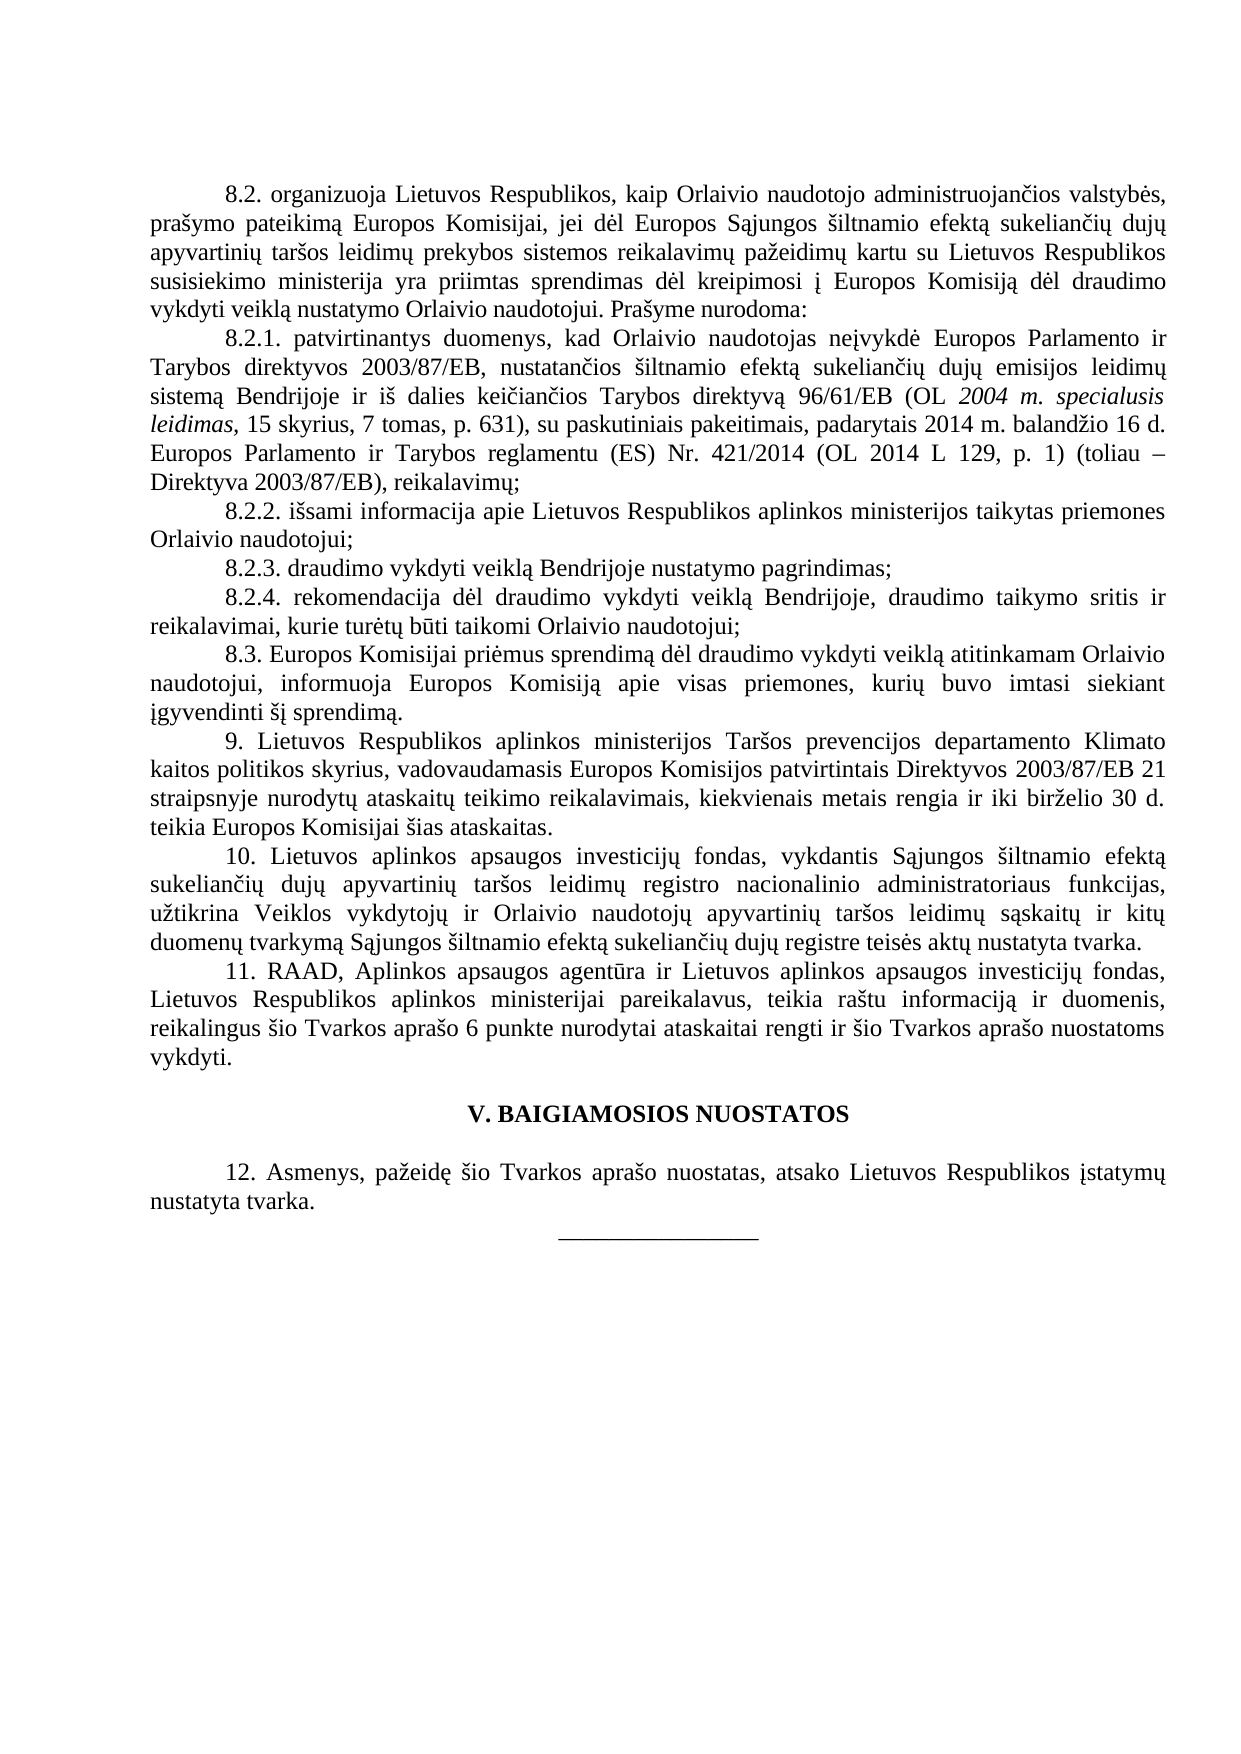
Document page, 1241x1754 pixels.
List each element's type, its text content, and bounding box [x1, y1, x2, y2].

text 12. Asmenys, pažeidę šio Tvarkos aprašo nuostatas, atsako Lietuvos Respublikos įstatymų nustatyta tvarka. [150, 1157, 1167, 1214]
text 8.3. Europos Komisijai priėmus sprendimą dėl draudimo vykdyti veiklą atitinkamam Orlaivio naudotojui, informuoja Europos Komisiją apie visas priemones, kurių buvo imtasi siekiant įgyvendinti šį sprendimą. [150, 639, 1167, 726]
text 8.2.2. išsami informacija apie Lietuvos Respublikos aplinkos ministerijos taikytas priemones Orlaivio naudotojui; [150, 496, 1167, 553]
text 8.2. organizuoja Lietuvos Respublikos, kaip Orlaivio naudotojo administruojančios valstybės, prašymo pateikimą Europos Komisijai, jei dėl Europos Sąjungos šiltnamio efektą sukeliančių dujų apyvartinių taršos leidimų prekybos sistemos reikalavimų pažeidimų kartu su Lietuvos Respublikos susisiekimo ministerija yra priimtas sprendimas dėl kreipimosi į Europos Komisiją dėl draudimo vykdyti veiklą nustatymo Orlaivio naudotojui. Prašyme nurodoma: [150, 179, 1167, 323]
text 10. Lietuvos aplinkos apsaugos investicijų fondas, vykdantis Sąjungos šiltnamio efektą sukeliančių dujų apyvartinių taršos leidimų registro nacionalinio administratoriaus funkcijas, užtikrina Veiklos vykdytojų ir Orlaivio naudotojų apyvartinių taršos leidimų sąskaitų ir kitų duomenų tvarkymą Sąjungos šiltnamio efektą sukeliančių dujų registre teisės aktų nustatyta tvarka. [150, 841, 1167, 956]
text 8.2.1. patvirtinantys duomenys, kad Orlaivio naudotojas neįvykdė Europos Parlamento ir Tarybos direktyvos 2003/87/EB, nustatančios šiltnamio efektą sukeliančių dujų emisijos leidimų sistemą Bendrijoje ir iš dalies keičiančios Tarybos direktyvą 96/61/EB (OL 2004 m. specialusis leidimas, 15 skyrius, 7 tomas, p. 631), su paskutiniais pakeitimais, padarytais 2014 m. balandžio 16 d. Europos Parlamento ir Tarybos reglamentu (ES) Nr. 421/2014 (OL 2014 L 129, p. 1) (toliau – Direktyva 2003/87/EB), reikalavimų; [150, 323, 1167, 496]
text V. BAIGIAMOSIOS NUOSTATOS [150, 1099, 1167, 1128]
text ________________ [150, 1214, 1167, 1243]
text 9. Lietuvos Respublikos aplinkos ministerijos Taršos prevencijos departamento Klimato kaitos politikos skyrius, vadovaudamasis Europos Komisijos patvirtintais Direktyvos 2003/87/EB 21 straipsnyje nurodytų ataskaitų teikimo reikalavimais, kiekvienais metais rengia ir iki birželio 30 d. teikia Europos Komisijai šias ataskaitas. [150, 726, 1167, 841]
text 11. RAAD, Aplinkos apsaugos agentūra ir Lietuvos aplinkos apsaugos investicijų fondas, Lietuvos Respublikos aplinkos ministerijai pareikalavus, teikia raštu informaciją ir duomenis, reikalingus šio Tvarkos aprašo 6 punkte nurodytai ataskaitai rengti ir šio Tvarkos aprašo nuostatoms vykdyti. [150, 956, 1167, 1071]
text 8.2.3. draudimo vykdyti veiklą Bendrijoje nustatymo pagrindimas; [150, 553, 1167, 582]
text 8.2.4. rekomendacija dėl draudimo vykdyti veiklą Bendrijoje, draudimo taikymo sritis ir reikalavimai, kurie turėtų būti taikomi Orlaivio naudotojui; [150, 582, 1167, 639]
